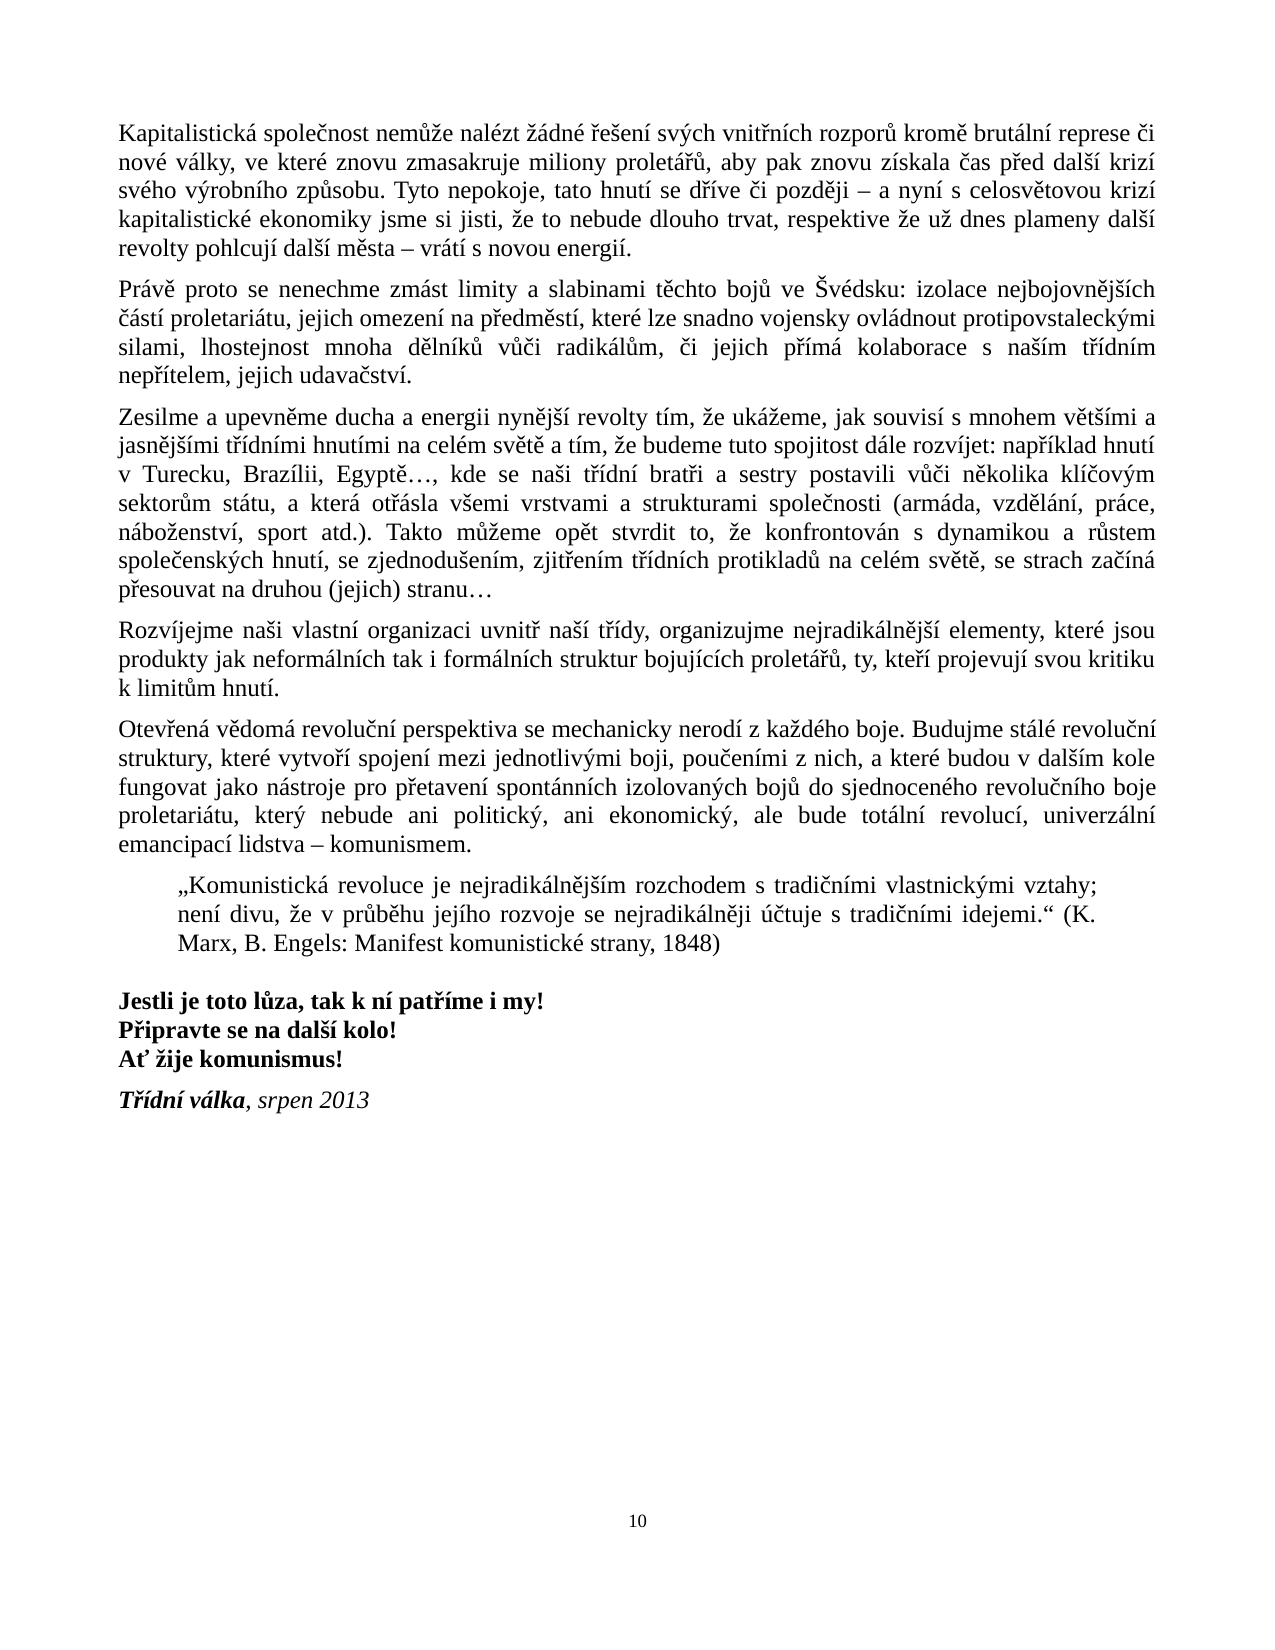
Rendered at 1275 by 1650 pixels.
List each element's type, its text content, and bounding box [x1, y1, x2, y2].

text Rozvíjejme naši vlastní organizaci uvnitř naší třídy, organizujme nejradikálnější elementy, které jsou produkty jak neformálních tak i formálních struktur bojujících proletářů, ty, kteří projevují svou kritiku k limitům hnutí. [118, 616, 1157, 702]
text Otevřená vědomá revoluční perspektiva se mechanicky nerodí z každého boje. Budujme stálé revoluční struktury, které vytvoří spojení mezi jednotlivými boji, poučeními z nich, a které budou v dalším kole fungovat jako nástroje pro přetavení spontánních izolovaných bojů do sjednoceného revolučního boje proletariátu, který nebude ani politický, ani ekonomický, ale bude totální revolucí, univerzální emancipací lidstva – komunismem. [118, 714, 1157, 858]
text Právě proto se nenechme zmást limity a slabinami těchto bojů ve Švédsku: izolace nejbojovnějších částí proletariátu, jejich omezení na předměstí, které lze snadno vojensky ovládnout protipovstaleckými silami, lhostejnost mnoha dělníků vůči radikálům, či jejich přímá kolaborace s naším třídním nepřítelem, jejich udavačství. [118, 274, 1157, 389]
text Kapitalistická společnost nemůže nalézt žádné řešení svých vnitřních rozporů kromě brutální represe či nové války, ve které znovu zmasakruje miliony proletářů, aby pak znovu získala čas před další krizí svého výrobního způsobu. Tyto nepokoje, tato hnutí se dříve či později – a nyní s celosvětovou krizí kapitalistické ekonomiky jsme si jisti, že to nebude dlouho trvat, respektive že už dnes plameny další revolty pohlcují další města – vrátí s novou energií. [118, 118, 1157, 262]
text Třídní válka, srpen 2013 [118, 1085, 1157, 1114]
text Zesilme a upevněme ducha a energii nynější revolty tím, že ukážeme, jak souvisí s mnohem většími a jasnějšími třídními hnutími na celém světě a tím, že budeme tuto spojitost dále rozvíjet: například hnutí v Turecku, Brazílii, Egyptě…, kde se naši třídní bratři a sestry postavili vůči několika klíčovým sektorům státu, a která otřásla všemi vrstvami a strukturami společnosti (armáda, vzdělání, práce, náboženství, sport atd.). Takto můžeme opět stvrdit to, že konfrontován s dynamikou a růstem společenských hnutí, se zjednodušením, zjitřením třídních protikladů na celém světě, se strach začíná přesouvat na druhou (jejich) stranu… [118, 402, 1157, 603]
text Jestli je toto lůza, tak k ní patříme i my! Připravte se na další kolo! Ať žije komunismus! [118, 986, 1157, 1073]
text „Komunistická revoluce je nejradikálnějším rozchodem s tradičními vlastnickými vztahy; není divu, že v průběhu jejího rozvoje se nejradikálněji účtuje s tradičními idejemi.“ (K. Marx, B. Engels: Manifest komunistické strany, 1848) [177, 871, 1098, 957]
